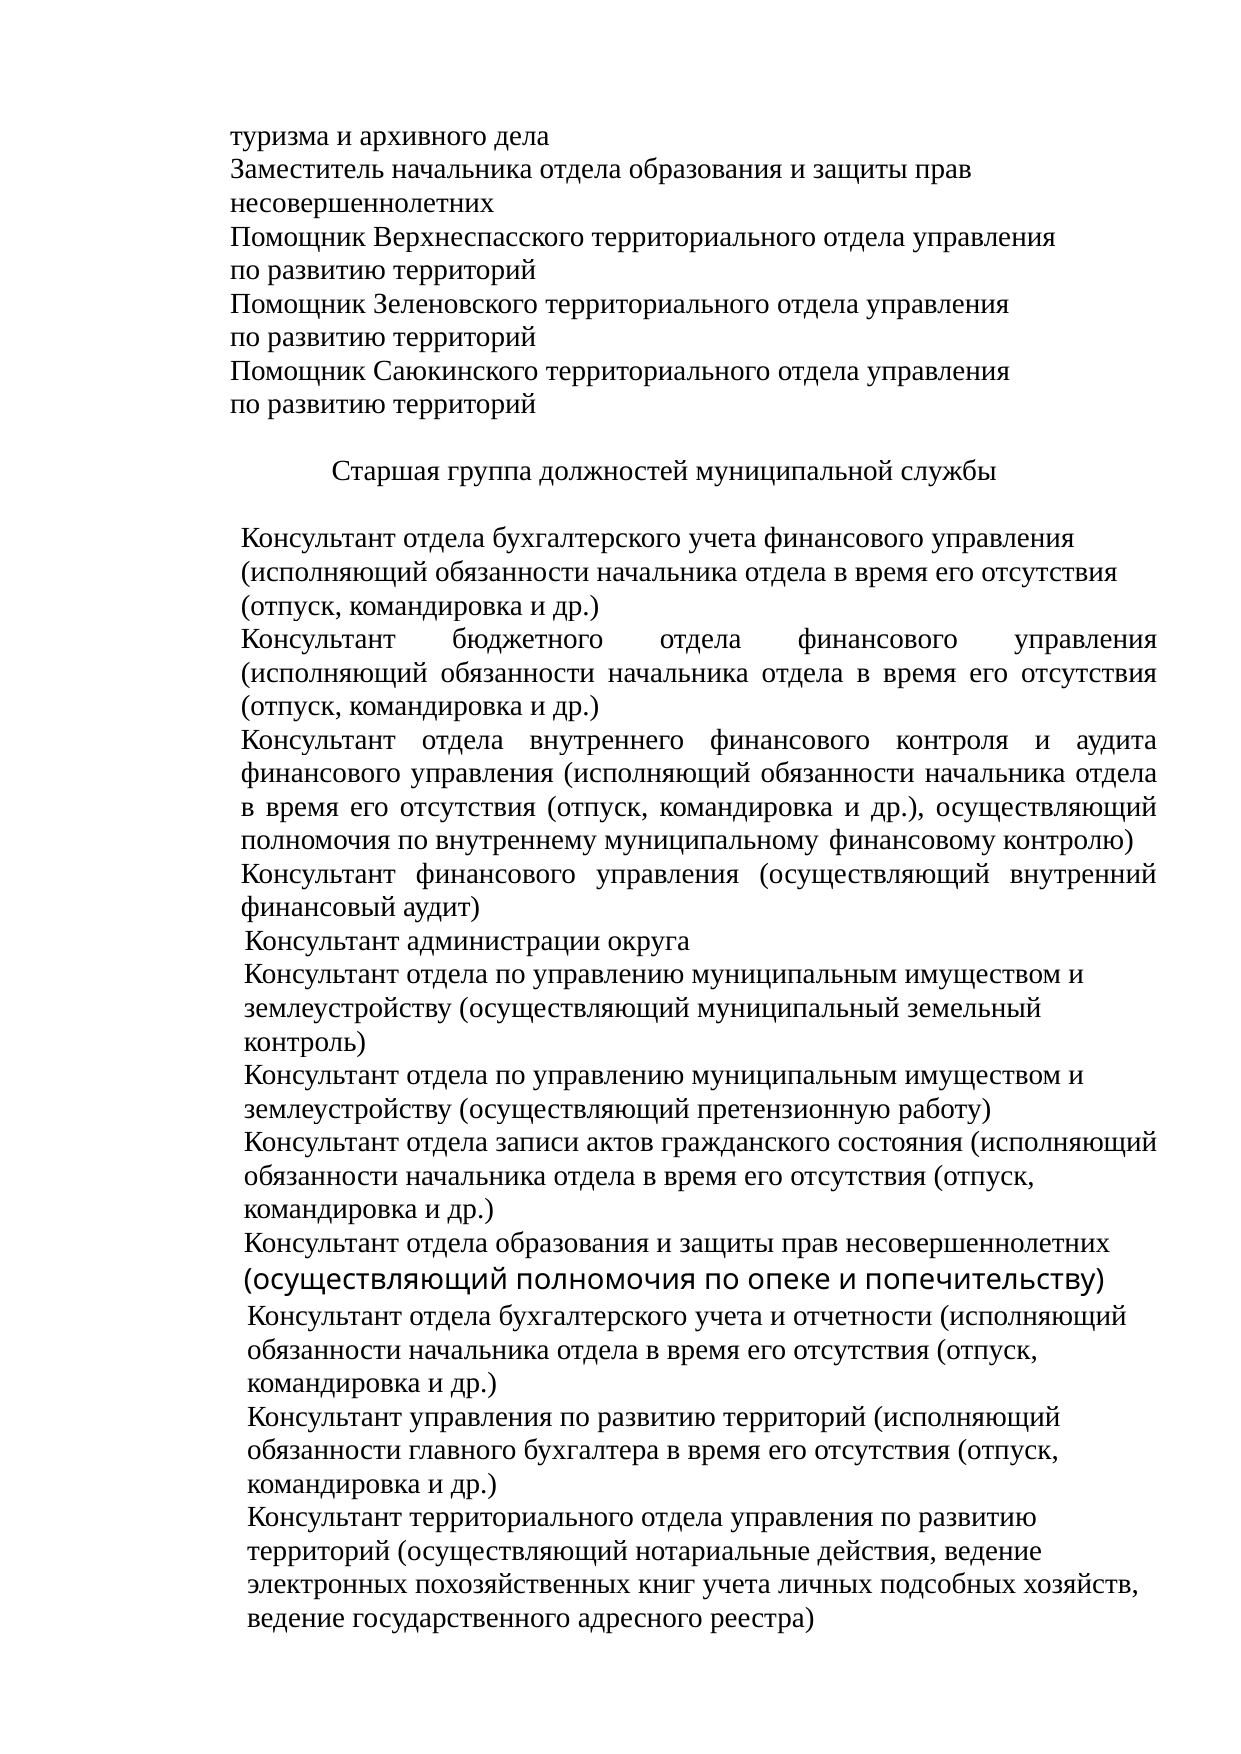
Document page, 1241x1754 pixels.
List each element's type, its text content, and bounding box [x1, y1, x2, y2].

text (осуществляющий полномочия по опеке и попечительству) [244, 1258, 1158, 1298]
text по развитию территорий [230, 386, 1158, 420]
text Помощник Верхнеспасского территориального отдела управления [230, 219, 1158, 252]
text Старшая группа должностей муниципальной службы [170, 453, 1158, 487]
text Консультант отдела внутреннего финансового контроля и аудита финансового управления (исполняющий обязанности начальника отдела в время его отсутствия (отпуск, командировка и др.), осуществляющий полномочия по внутреннему муниципальному финансовому контролю) [241, 722, 1158, 856]
text Заместитель начальника отдела образования и защиты прав несовершеннолетних [230, 152, 1158, 219]
text Консультант отдела по управлению муниципальным имуществом и землеустройству (осуществляющий муниципальный земельный контроль) [244, 957, 1158, 1057]
text Консультант управления по развитию территорий (исполняющий обязанности главного бухгалтера в время его отсутствия (отпуск, командировка и др.) [247, 1399, 1158, 1499]
text Консультант территориального отдела управления по развитию территорий (осуществляющий нотариальные действия, ведение электронных похозяйственных книг учета личных подсобных хозяйств, ведение государственного адресного реестра) [247, 1499, 1158, 1634]
text Помощник Саюкинского территориального отдела управления [230, 353, 1158, 386]
text по развитию территорий [230, 252, 1158, 286]
text Помощник Зеленовского территориального отдела управления [230, 286, 1158, 319]
text Консультант финансового управления (осуществляющий внутренний финансовый аудит) [241, 856, 1158, 923]
text по развитию территорий [230, 319, 1158, 353]
text Консультант отдела бухгалтерского учета финансового управления (исполняющий обязанности начальника отдела в время его отсутствия (отпуск, командировка и др.) [241, 521, 1158, 621]
text туризма и архивного дела [230, 118, 1158, 152]
text Консультант отдела бухгалтерского учета и отчетности (исполняющий обязанности начальника отдела в время его отсутствия (отпуск, командировка и др.) [247, 1298, 1158, 1399]
text Консультант отдела образования и защиты прав несовершеннолетних [244, 1225, 1158, 1258]
text Консультант бюджетного отдела финансового управления (исполняющий обязанности начальника отдела в время его отсутствия (отпуск, командировка и др.) [241, 621, 1158, 722]
text Консультант администрации округа [230, 923, 1158, 957]
text Консультант отдела по управлению муниципальным имуществом и землеустройству (осуществляющий претензионную работу) [244, 1057, 1158, 1124]
text Консультант отдела записи актов гражданского состояния (исполняющий обязанности начальника отдела в время его отсутствия (отпуск, командировка и др.) [244, 1124, 1158, 1225]
